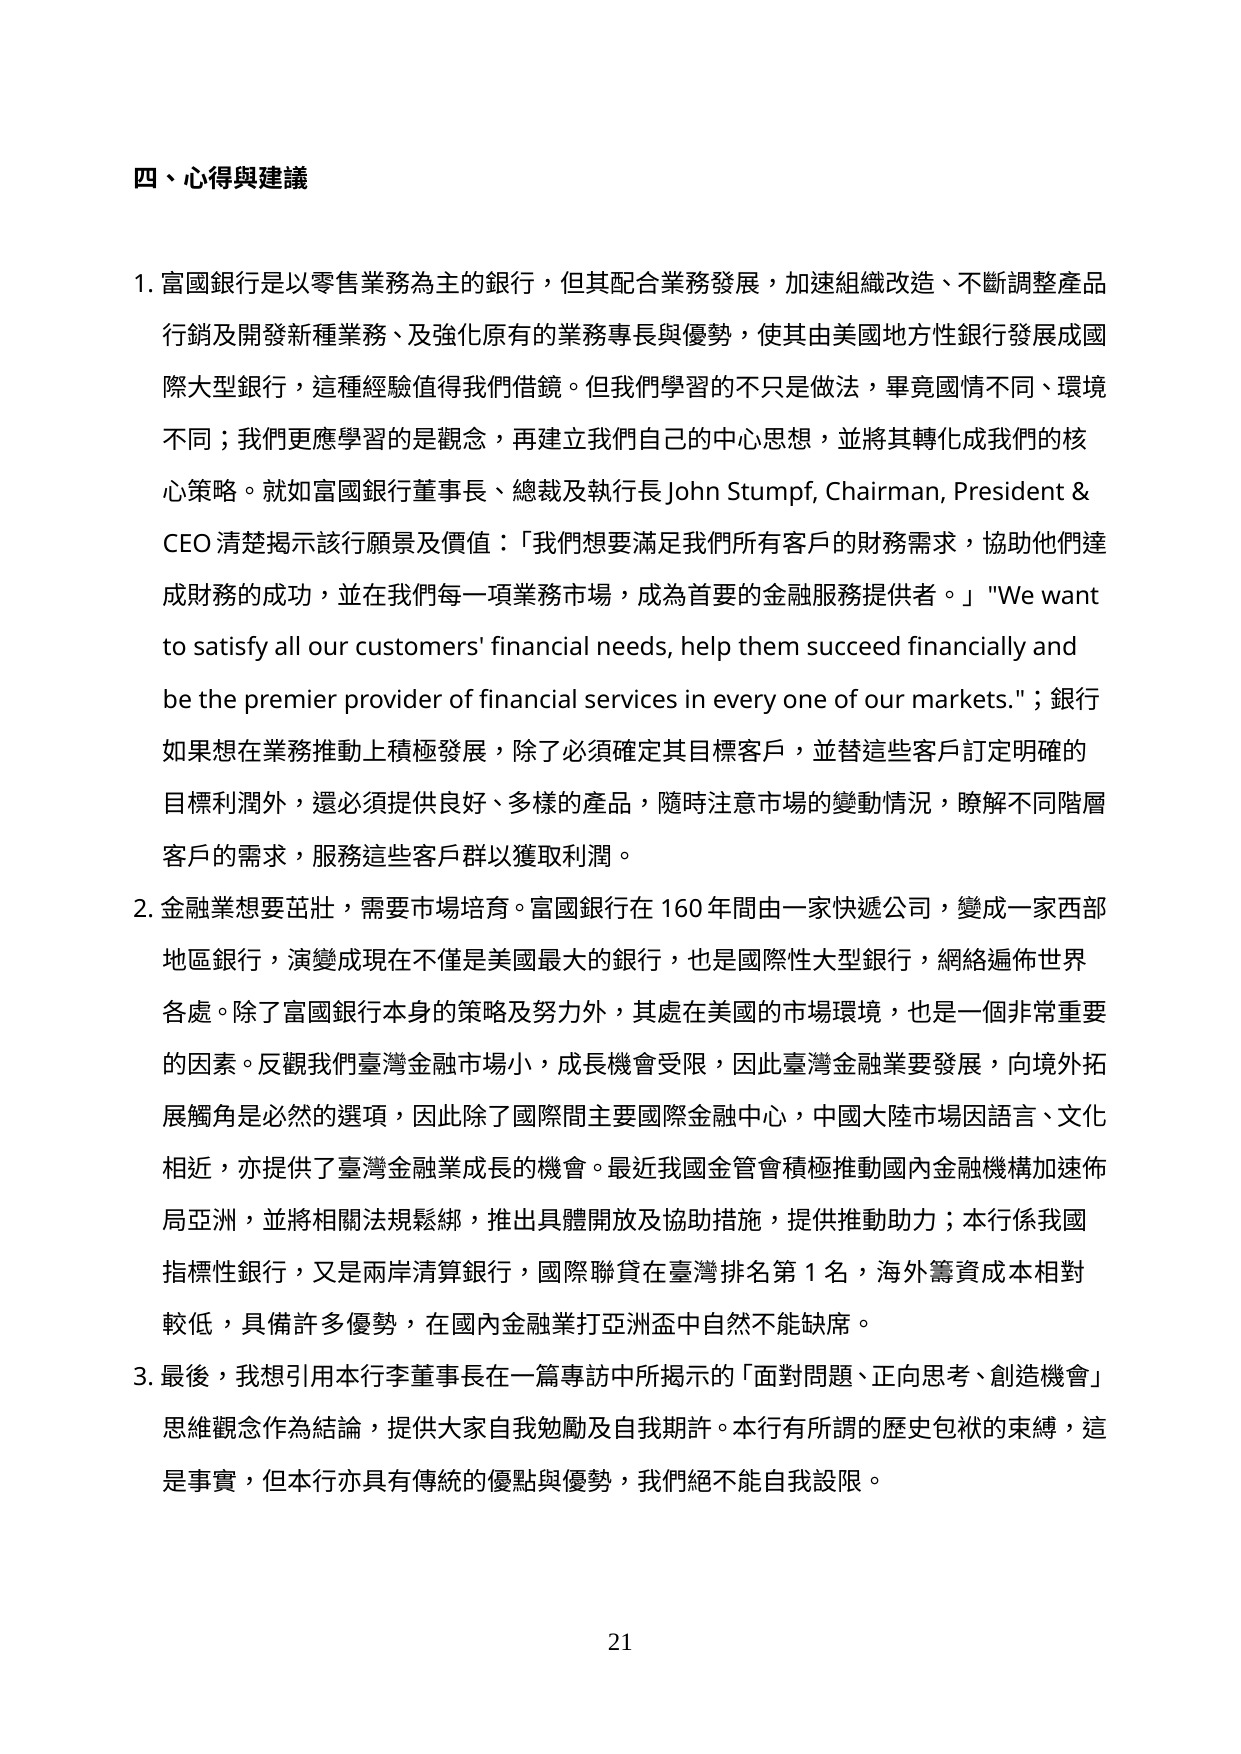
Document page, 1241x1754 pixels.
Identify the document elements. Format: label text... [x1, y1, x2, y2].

text 2. 金融業想要茁壯，需要巿場培育。富國銀行在160年間由一家快遞公司，變成一家西部地區銀行，演變成現在不僅是美國最大的銀行，也是國際性大型銀行，網絡遍佈世界各處。除了富國銀行本身的策略及努力外，其處在美國的市場環境，也是一個非常重要的因素。反觀我們臺灣金融市場小，成長機會受限，因此臺灣金融業要發展，向境外拓展觸角是必然的選項，因此除了國際間主要國際金融中心，中國大陸市場因語言、文化相近，亦提供了臺灣金融業成長的機會。最近我國金管會積極推動國內金融機構加速佈局亞洲，並將相關法規鬆綁，推出具體開放及協助措施，提供推動助力；本行係我國指標性銀行，又是兩岸清算銀行，國際聯貸在臺灣排名第1名，海外籌資成本相對較低，具備許多優勢，在國內金融業打亞洲盃中自然不能缺席。 [133, 880, 1107, 1349]
text 3. 最後，我想引用本行李董事長在一篇專訪中所揭示的「面對問題、正向思考、創造機會」思維觀念作為結論，提供大家自我勉勵及自我期許。本行有所謂的歷史包袱的束縛，這是事實，但本行亦具有傳統的優點與優勢，我們絕不能自我設限。 [133, 1349, 1107, 1505]
text 1. 富國銀行是以零售業務為主的銀行，但其配合業務發展，加速組織改造、不斷調整產品行銷及開發新種業務、及強化原有的業務專長與優勢，使其由美國地方性銀行發展成國際大型銀行，這種經驗值得我們借鏡。但我們學習的不只是做法，畢竟國情不同、環境不同；我們更應學習的是觀念，再建立我們自己的中心思想，並將其轉化成我們的核心策略。就如富國銀行董事長、總裁及執行長John Stumpf, Chairman, President & CEO清楚揭示該行願景及價值：「我們想要滿足我們所有客戶的財務需求，協助他們達成財務的成功，並在我們每一項業務市場，成為首要的金融服務提供者。」"We want to satisfy all our customers' financial needs, help them succeed financially and be the premier provider of financial services in every one of our markets."；銀行如果想在業務推動上積極發展，除了必須確定其目標客戶，並替這些客戶訂定明確的目標利潤外，還必須提供良好、多樣的產品，隨時注意市場的變動情況，瞭解不同階層客戶的需求，服務這些客戶群以獲取利潤。 [133, 255, 1107, 880]
text 四、心得與建議 [133, 151, 1107, 203]
